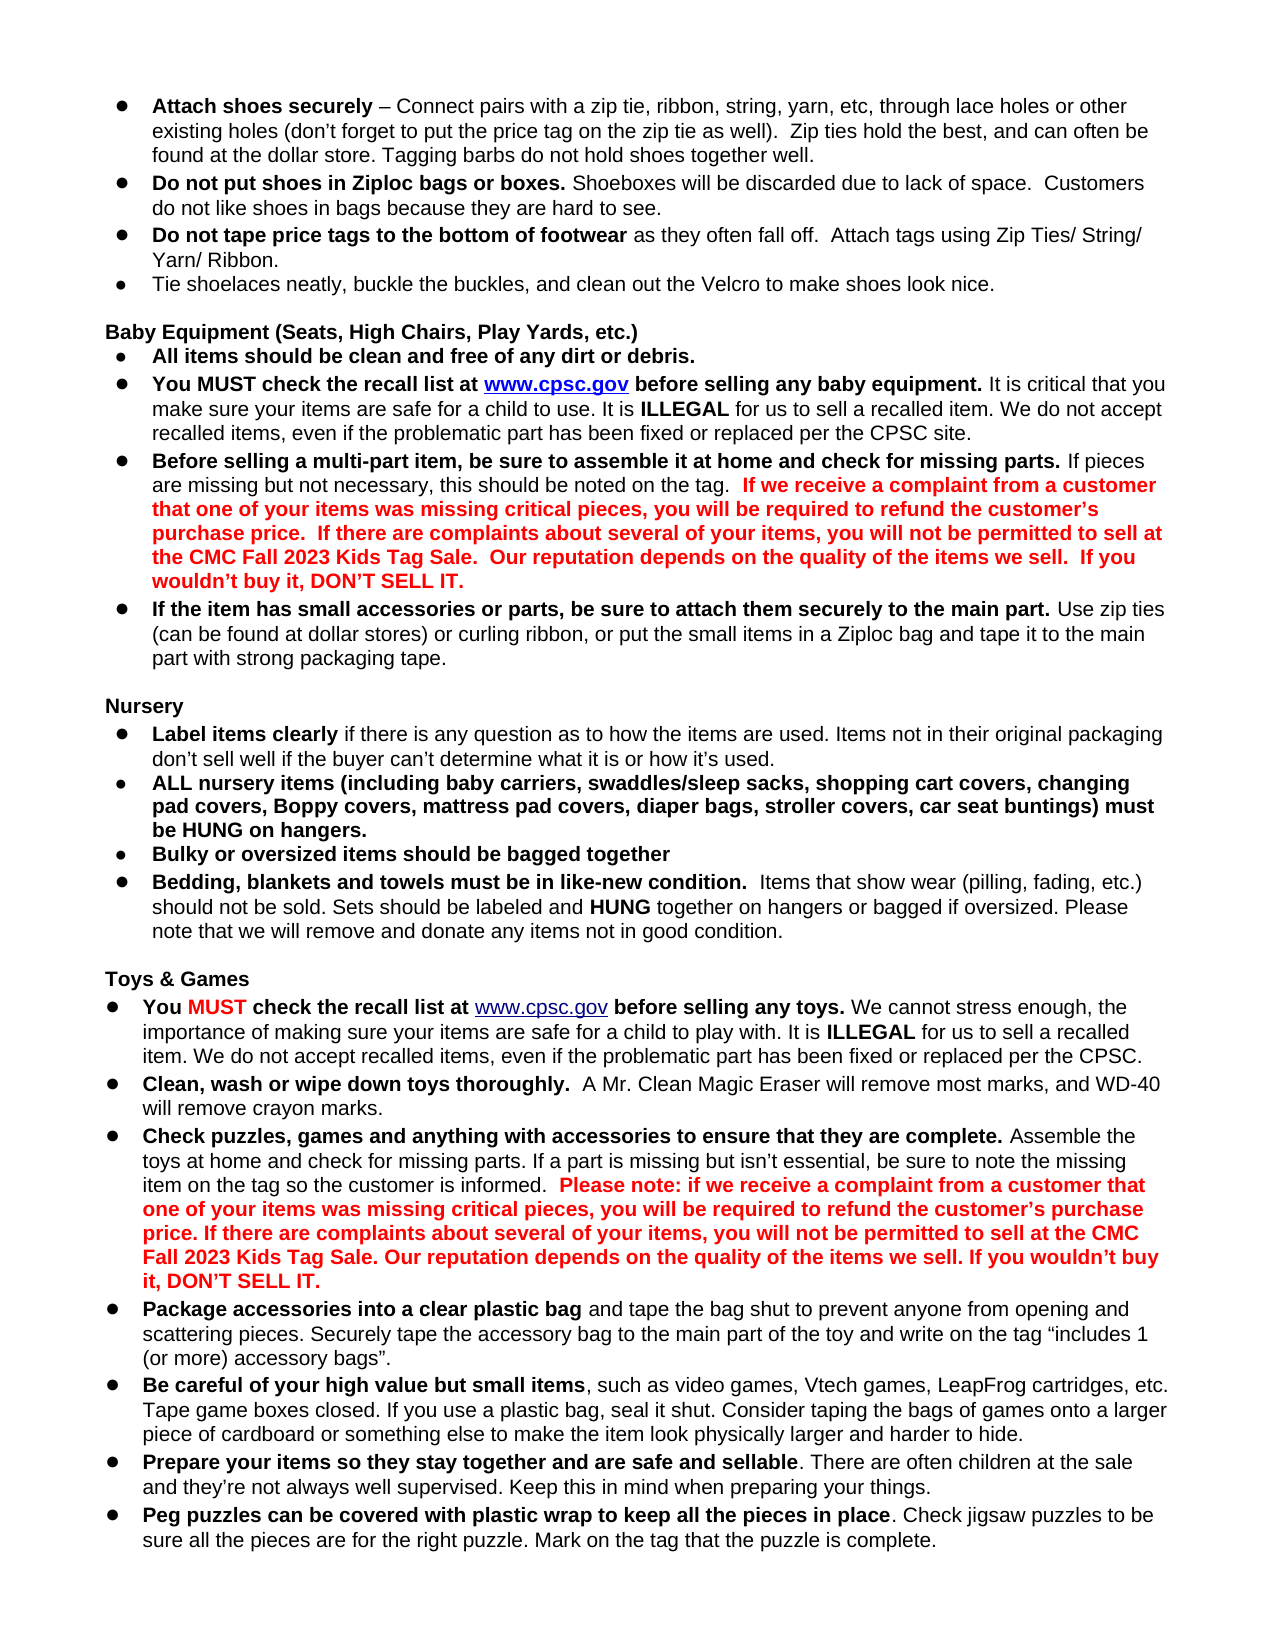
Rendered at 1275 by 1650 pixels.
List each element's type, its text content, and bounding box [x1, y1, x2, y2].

list All items should be clean and free of any dirt or debris. [114, 344, 1170, 368]
list Do not tape price tags to the bottom of footwear as they often fall off. Attach tags using Zip Ties/ String/ Yarn/ Ribbon. [114, 219, 1170, 272]
text Nursery [105, 694, 1170, 718]
list Clean, wash or wipe down toys thoroughly. A Mr. Clean Magic Eraser will remove most marks, and WD-40 will remove crayon marks. [105, 1067, 1170, 1120]
list Attach shoes securely – Connect pairs with a zip tie, ribbon, string, yarn, etc, through lace holes or other existing holes (don’t forget to put the price tag on the zip tie as well). Zip ties hold the best, and can often be found at the dollar store. Tagging barbs do not hold shoes together well. [114, 90, 1170, 167]
list Before selling a multi-part item, be sure to assemble it at home and check for missing parts. If pieces are missing but not necessary, this should be noted on the tag. If we receive a complaint from a customer that one of your items was missing critical pieces, you will be required to refund the customer’s purchase price. If there are complaints about several of your items, you will not be permitted to sell at the CMC Fall 2023 Kids Tag Sale. Our reputation depends on the quality of the items we sell. If you wouldn’t buy it, DON’T SELL IT. [114, 444, 1170, 593]
list Be careful of your high value but small items, such as video games, Vtech games, LeapFrog cartridges, etc. Tape game boxes closed. If you use a plastic bag, seal it shut. Consider taping the bags of games onto a larger piece of cardboard or something else to make the item look physically larger and harder to hide. [105, 1369, 1170, 1446]
list Label items clearly if there is any question as to how the items are used. Items not in their original packaging don’t sell well if the buyer can’t determine what it is or how it’s used. [114, 718, 1170, 770]
list Package accessories into a clear plastic bag and tape the bag shut to prevent anyone from opening and scattering pieces. Securely tape the accessory bag to the main part of the toy and write on the tag “includes 1 (or more) accessory bags”. [105, 1293, 1170, 1369]
list Bedding, blankets and towels must be in like-new condition. Items that show wear (pilling, fading, etc.) should not be sold. Sets should be labeled and HUNG together on hangers or bagged if oversized. Please note that we will remove and donate any items not in good condition. [114, 866, 1170, 943]
list Bulky or oversized items should be bagged together [114, 842, 1170, 866]
list Peg puzzles can be covered with plastic wrap to keep all the pieces in place. Check jigsaw puzzles to be sure all the pieces are for the right puzzle. Mark on the tag that the puzzle is complete. [105, 1499, 1170, 1551]
list Do not put shoes in Ziploc bags or boxes. Shoeboxes will be discarded due to lack of space. Customers do not like shoes in bags because they are hard to see. [114, 167, 1170, 219]
list Tie shoelaces neatly, buckle the buckles, and clean out the Velcro to make shoes look nice. [114, 272, 1170, 296]
text Toys & Games [105, 967, 1170, 991]
list If the item has small accessories or parts, be sure to attach them securely to the main part. Use zip ties (can be found at dollar stores) or curling ribbon, or put the small items in a Ziploc bag and tape it to the main part with strong packaging tape. [114, 593, 1170, 670]
text Baby Equipment (Seats, High Chairs, Play Yards, etc.) [105, 320, 1170, 344]
list Prepare your items so they stay together and are safe and sellable. There are often children at the sale and they’re not always well supervised. Keep this in mind when preparing your things. [105, 1446, 1170, 1499]
list Check puzzles, games and anything with accessories to ensure that they are complete. Assemble the toys at home and check for missing parts. If a part is missing but isn’t essential, be sure to note the missing item on the tag so the customer is informed. Please note: if we receive a complaint from a customer that one of your items was missing critical pieces, you will be required to refund the customer’s purchase price. If there are complaints about several of your items, you will not be permitted to sell at the CMC Fall 2023 Kids Tag Sale. Our reputation depends on the quality of the items we sell. If you wouldn’t buy it, DON’T SELL IT. [105, 1120, 1170, 1293]
list ALL nursery items (including baby carriers, swaddles/sleep sacks, shopping cart covers, changing pad covers, Boppy covers, mattress pad covers, diaper bags, stroller covers, car seat buntings) must be HUNG on hangers. [114, 770, 1170, 842]
list You MUST check the recall list at www.cpsc.gov before selling any toys. We cannot stress enough, the importance of making sure your items are safe for a child to play with. It is ILLEGAL for us to sell a recalled item. We do not accept recalled items, even if the problematic part has been fixed or replaced per the CPSC. [105, 991, 1170, 1067]
list You MUST check the recall list at www.cpsc.gov before selling any baby equipment. It is critical that you make sure your items are safe for a child to use. It is ILLEGAL for us to sell a recalled item. We do not accept recalled items, even if the problematic part has been fixed or replaced per the CPSC site. [114, 368, 1170, 444]
